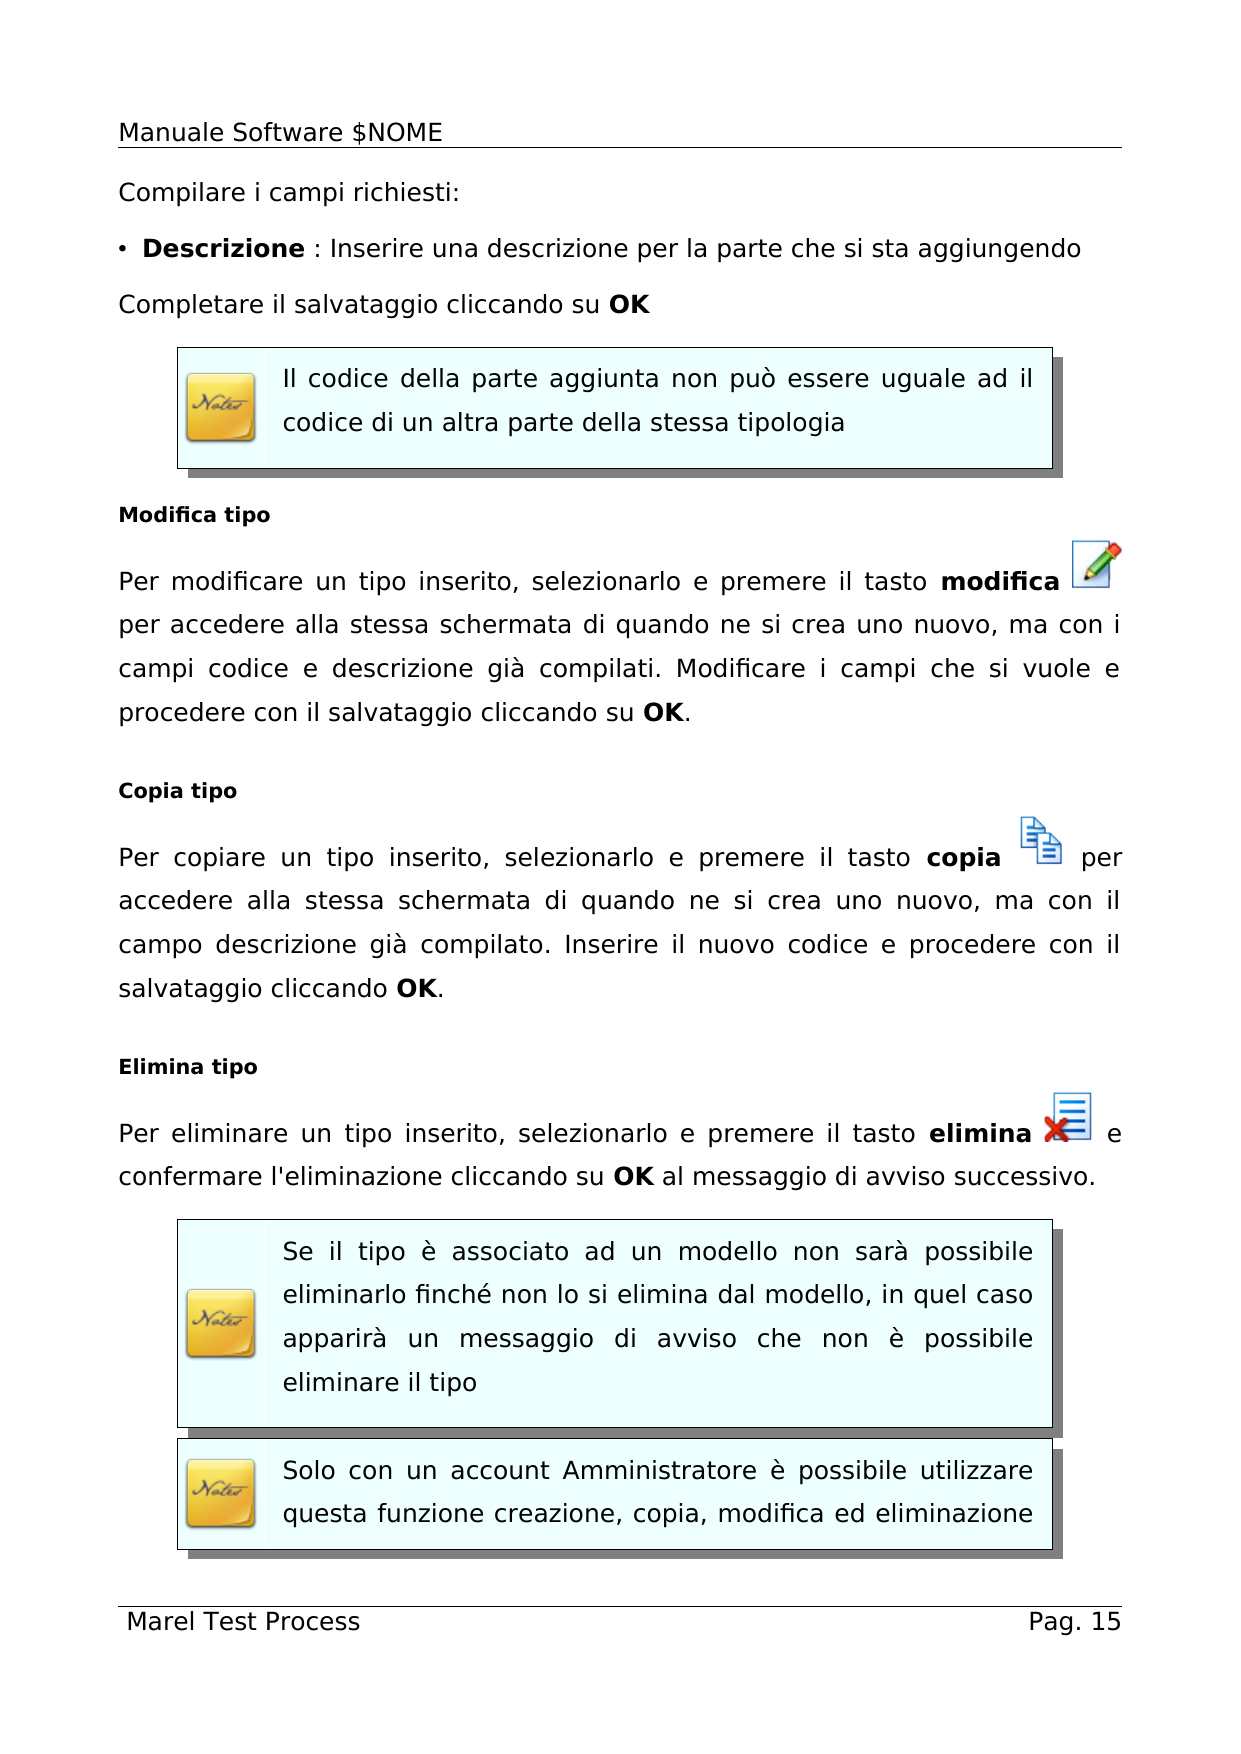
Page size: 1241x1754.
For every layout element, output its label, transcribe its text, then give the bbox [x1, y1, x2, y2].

list Descrizione : Inserire una descrizione per la parte che si sta aggiungendo [118, 234, 1122, 263]
picture [183, 369, 259, 445]
picture [1072, 540, 1123, 590]
text Per modificare un tipo inserito, selezionarlo e premere il tasto modifica per accedere alla stessa schermata di quando ne si crea uno nuovo, ma con i campi codice e descrizione già compilati. Modificare i campi che si vuole e procedere con il salvataggio cliccando su OK. [118, 540, 1122, 727]
picture [1044, 1092, 1095, 1142]
table_header Il codice della parte aggiunta non può essere uguale ad il codice di un altra parte della stessa tipologia [265, 348, 1052, 467]
subtitle Modifica tipo [118, 503, 1122, 527]
text Completare il salvataggio cliccando su OK [118, 290, 1122, 319]
picture [183, 1285, 259, 1361]
text Per eliminare un tipo inserito, selezionarlo e premere il tasto elimina e confermare l'eliminazione cliccando su OK al messaggio di avviso successivo. [118, 1092, 1122, 1192]
subtitle Elimina tipo [118, 1055, 1122, 1079]
text Compilare i campi richiesti: [118, 178, 1122, 207]
picture [1016, 816, 1067, 866]
table_header Se il tipo è associato ad un modello non sarà possibile eliminarlo finché non lo si elimina dal modello, in quel caso apparirà un messaggio di avviso che non è possibile eliminare il tipo [265, 1220, 1052, 1427]
table_header [178, 348, 264, 467]
table_header Solo con un account Amministratore è possibile utilizzare questa funzione creazione, copia, modifica ed eliminazione [265, 1439, 1052, 1548]
subtitle Copia tipo [118, 779, 1122, 803]
text Per copiare un tipo inserito, selezionarlo e premere il tasto copia per accedere alla stessa schermata di quando ne si crea uno nuovo, ma con il campo descrizione già compilato. Inserire il nuovo codice e procedere con il salvataggio cliccando OK. [118, 816, 1122, 1003]
picture [183, 1455, 259, 1531]
table_header [178, 1220, 264, 1427]
table_header [178, 1439, 264, 1548]
